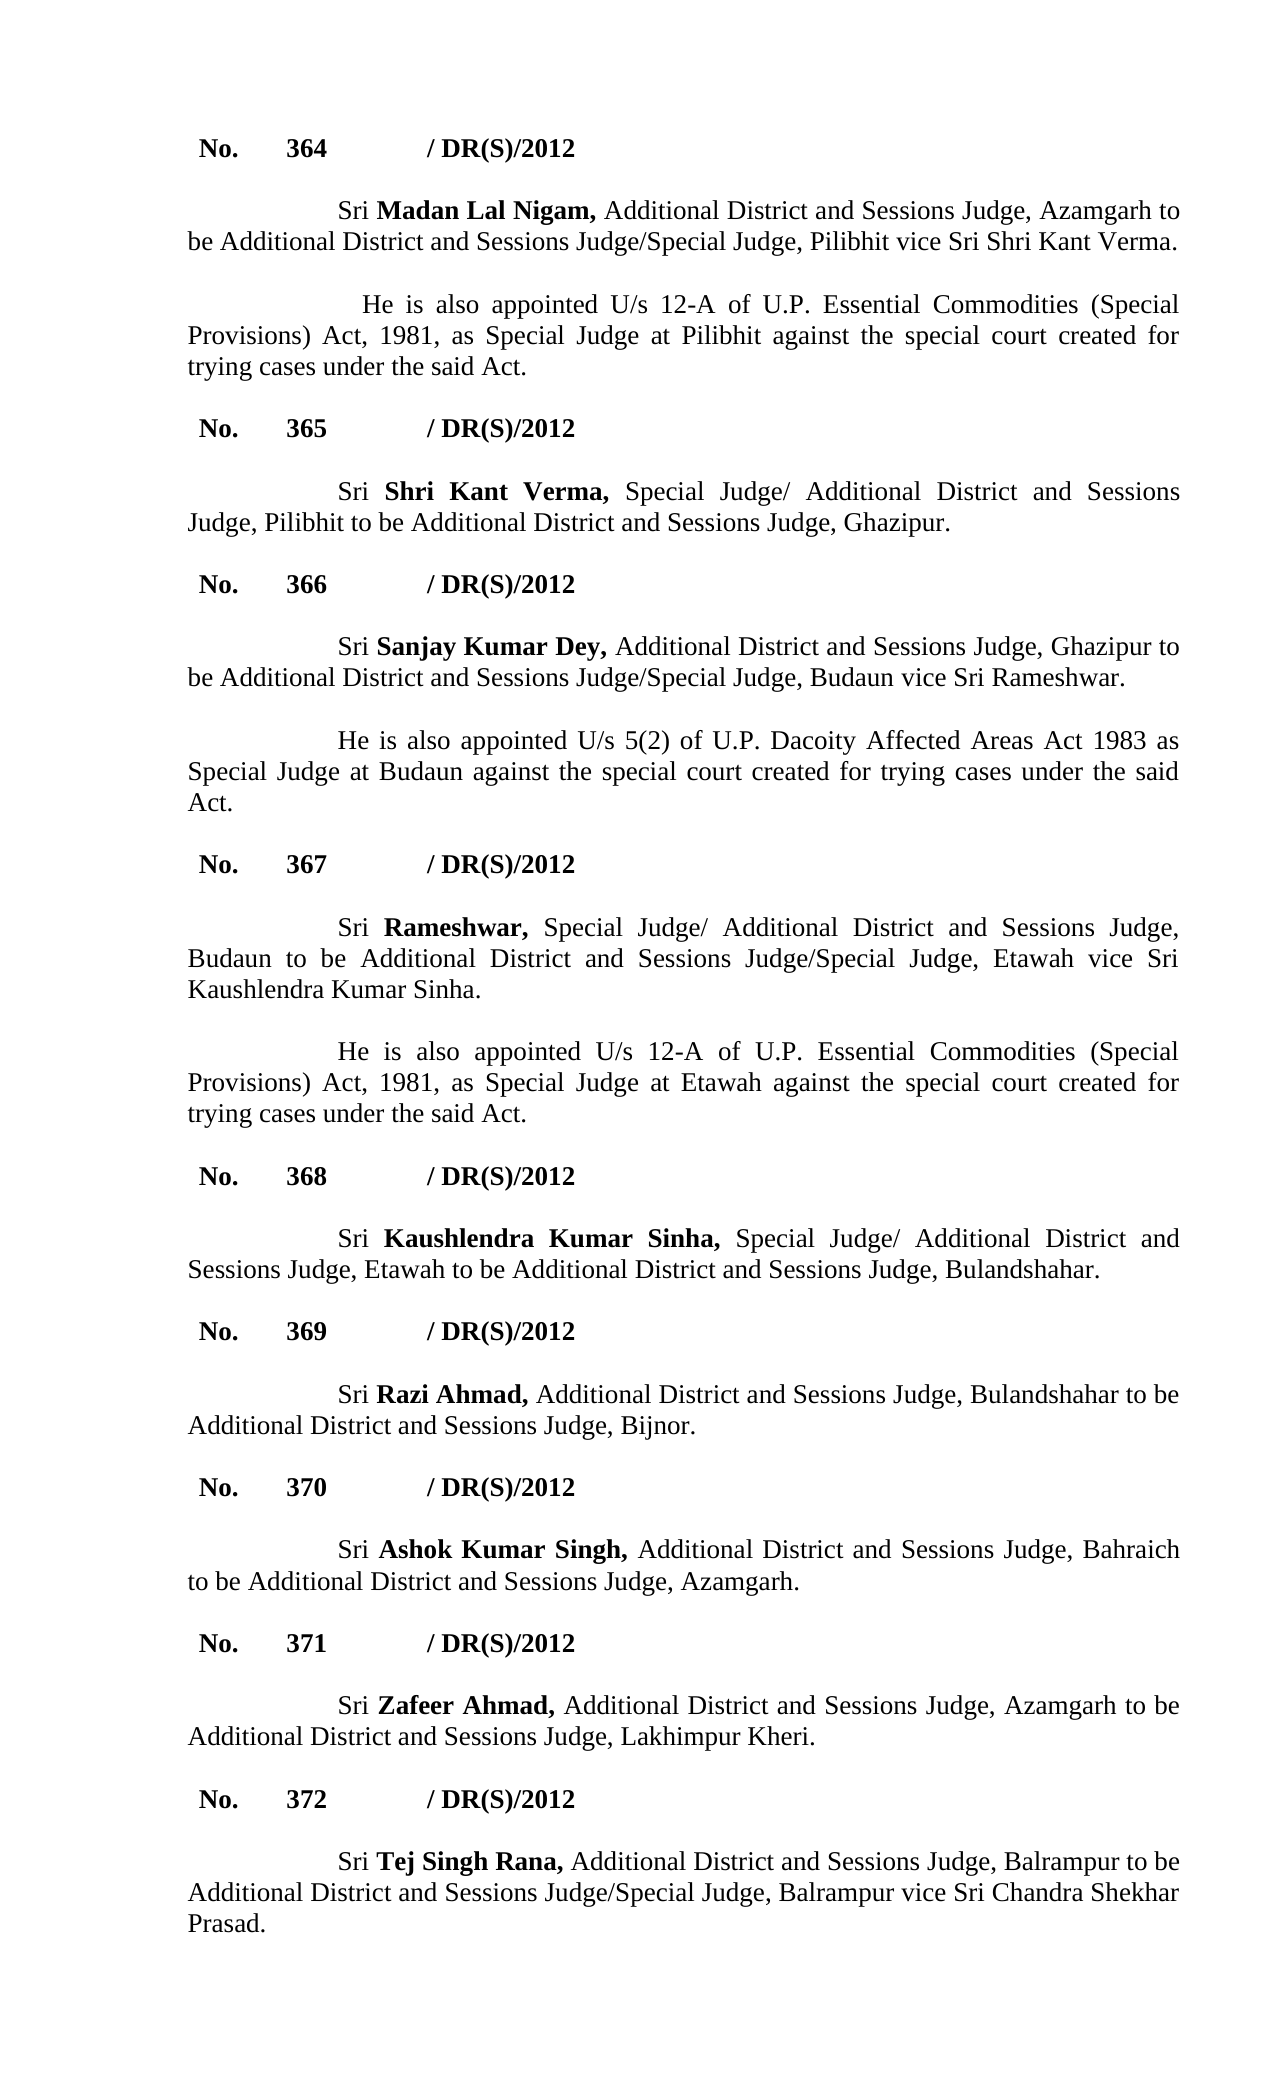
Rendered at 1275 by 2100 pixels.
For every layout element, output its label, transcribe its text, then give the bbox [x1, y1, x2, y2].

text Sri Tej Singh Rana, Additional District and Sessions Judge, Balrampur to be Additional District and Sessions Judge/Special Judge, Balrampur vice Sri Chandra Shekhar Prasad. [187, 1845, 1181, 1938]
table_header No. [186, 1471, 275, 1502]
table_header [275, 848, 364, 879]
table_header / DR(S)/2012 [364, 568, 714, 599]
text Sri Razi Ahmad, Additional District and Sessions Judge, Bulandshahar to be Additional District and Sessions Judge, Bijnor. [187, 1378, 1181, 1440]
table_header No. [186, 132, 275, 163]
text Sri Madan Lal Nigam, Additional District and Sessions Judge, Azamgarh to be Additional District and Sessions Judge/Special Judge, Pilibhit vice Sri Shri Kant Verma. [187, 194, 1181, 257]
text He is also appointed U/s 12-A of U.P. Essential Commodities (Special Provisions) Act, 1981, as Special Judge at Pilibhit against the special court created for trying cases under the said Act. [187, 288, 1181, 381]
table_header [275, 412, 364, 443]
table_header No. [186, 1316, 275, 1347]
table_header / DR(S)/2012 [364, 412, 714, 443]
table_header / DR(S)/2012 [364, 848, 714, 879]
table_header / DR(S)/2012 [364, 132, 714, 163]
table_header No. [186, 1160, 275, 1191]
text Sri Shri Kant Verma, Special Judge/ Additional District and Sessions Judge, Pilibhit to be Additional District and Sessions Judge, Ghazipur. [187, 474, 1181, 537]
text Sri Ashok Kumar Singh, Additional District and Sessions Judge, Bahraich to be Additional District and Sessions Judge, Azamgarh. [187, 1533, 1181, 1596]
text Sri Sanjay Kumar Dey, Additional District and Sessions Judge, Ghazipur to be Additional District and Sessions Judge/Special Judge, Budaun vice Sri Rameshwar. [187, 630, 1181, 693]
table_header / DR(S)/2012 [364, 1160, 714, 1191]
table_header / DR(S)/2012 [364, 1471, 714, 1502]
text Sri Rameshwar, Special Judge/ Additional District and Sessions Judge, Budaun to be Additional District and Sessions Judge/Special Judge, Etawah vice Sri Kaushlendra Kumar Sinha. [187, 911, 1181, 1004]
table_header [275, 1627, 364, 1658]
table_header [275, 1160, 364, 1191]
table_header / DR(S)/2012 [364, 1783, 714, 1814]
table_header [275, 1783, 364, 1814]
table_header No. [186, 1627, 275, 1658]
table_header [275, 132, 364, 163]
text Sri Kaushlendra Kumar Sinha, Special Judge/ Additional District and Sessions Judge, Etawah to be Additional District and Sessions Judge, Bulandshahar. [187, 1222, 1181, 1284]
table_header No. [186, 848, 275, 879]
table_header [275, 1316, 364, 1347]
table_header No. [186, 412, 275, 443]
table_header No. [186, 568, 275, 599]
text He is also appointed U/s 12-A of U.P. Essential Commodities (Special Provisions) Act, 1981, as Special Judge at Etawah against the special court created for trying cases under the said Act. [187, 1035, 1181, 1129]
table_header [275, 1471, 364, 1502]
text Sri Zafeer Ahmad, Additional District and Sessions Judge, Azamgarh to be Additional District and Sessions Judge, Lakhimpur Kheri. [187, 1689, 1181, 1752]
text He is also appointed U/s 5(2) of U.P. Dacoity Affected Areas Act 1983 as Special Judge at Budaun against the special court created for trying cases under the said Act. [187, 724, 1181, 817]
table_header / DR(S)/2012 [364, 1627, 714, 1658]
table_header / DR(S)/2012 [364, 1316, 714, 1347]
table_header No. [186, 1783, 275, 1814]
table_header [275, 568, 364, 599]
